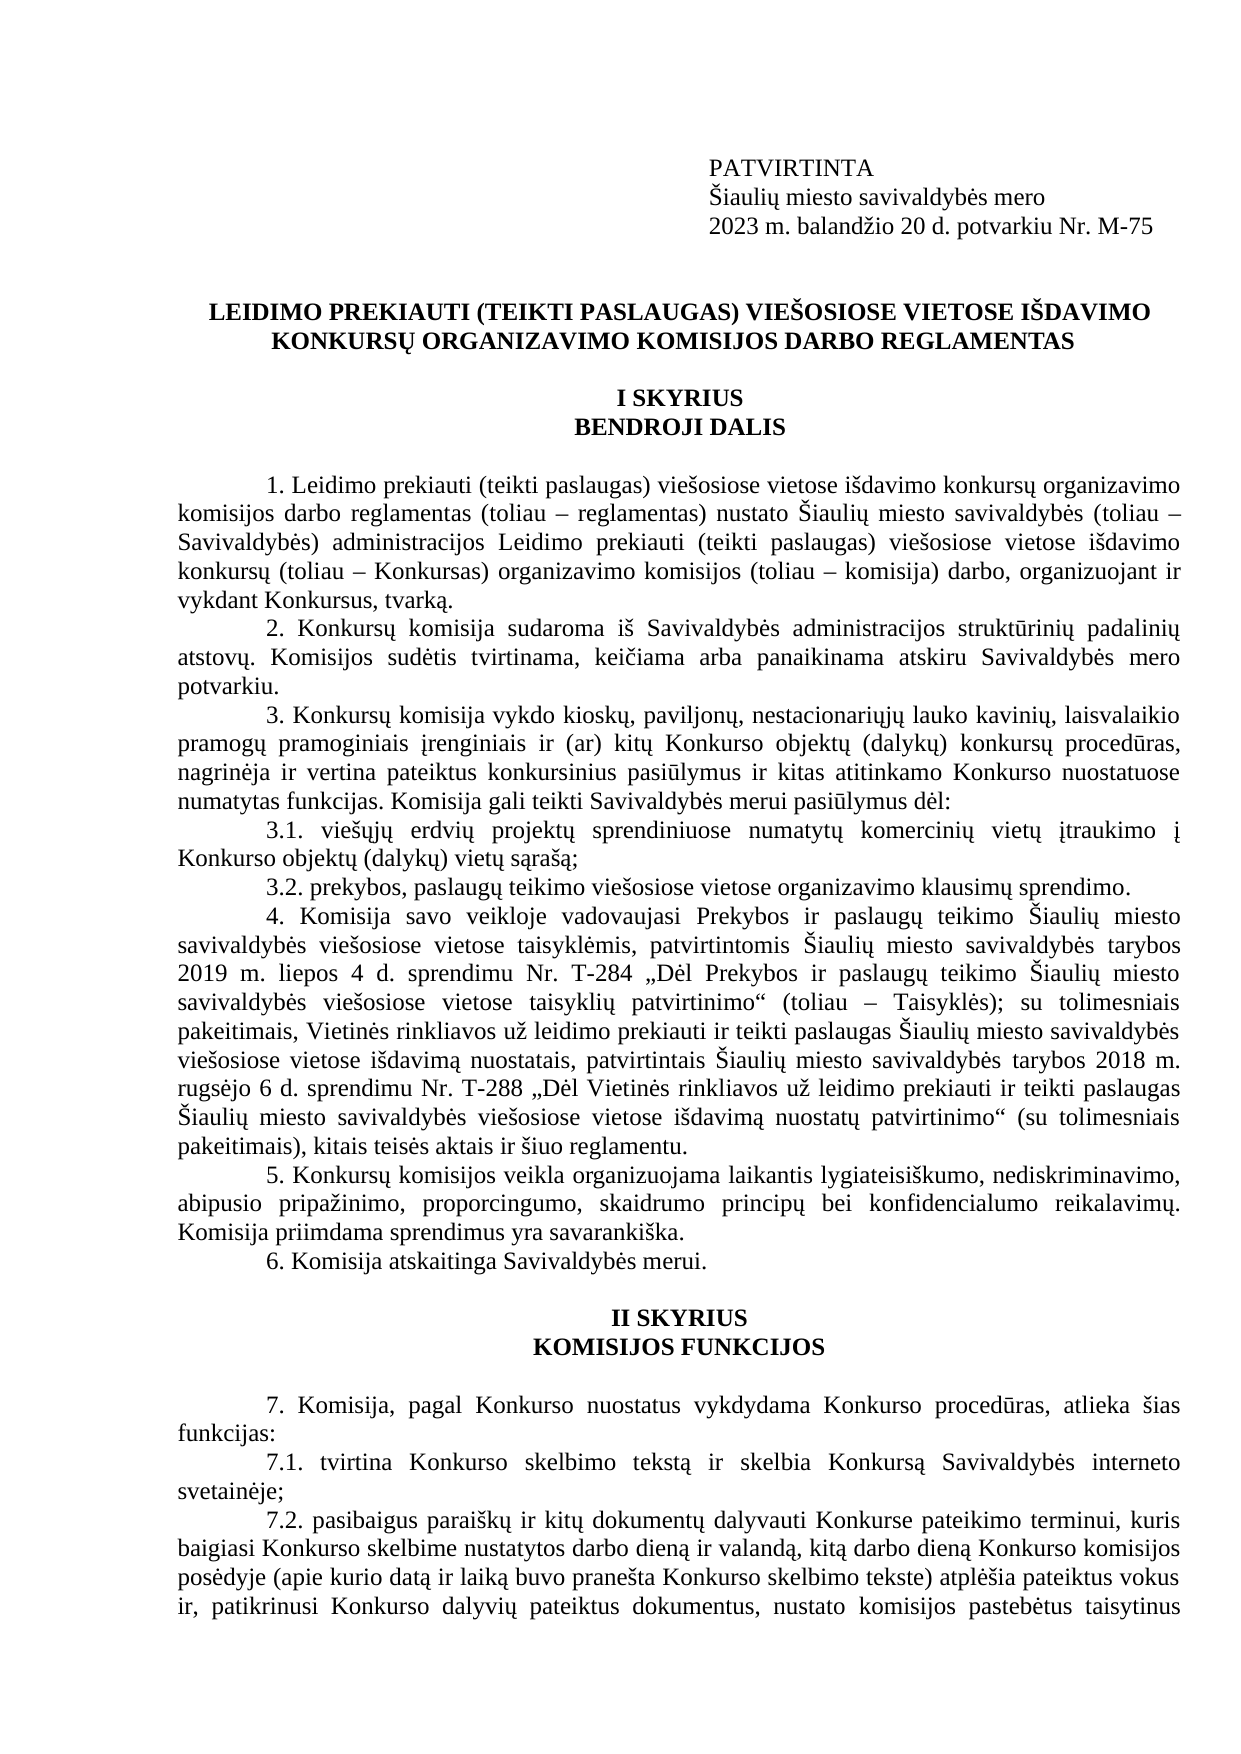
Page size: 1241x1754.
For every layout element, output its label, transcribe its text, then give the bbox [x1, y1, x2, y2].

text Šiaulių miesto savivaldybės mero [177, 182, 1181, 211]
text LEIDIMO PREKIAUTI (TEIKTI PASLAUGAS) VIEŠOSIOSE VIETOSE IŠDAVIMO KONKURSŲ ORGANIZAVIMO KOMISIJOS DARBO REGLAMENTAS [174, 297, 1184, 355]
text 3.2. prekybos, paslaugų teikimo viešosiose vietose organizavimo klausimų sprendimo. [177, 872, 1181, 901]
text 7. Komisija, pagal Konkurso nuostatus vykdydama Konkurso procedūras, atlieka šias funkcijas: [177, 1390, 1181, 1447]
text KOMISIJOS FUNKCIJOS [177, 1332, 1181, 1361]
text PATVIRTINTA [177, 153, 1181, 182]
text II SKYRIUS [177, 1303, 1181, 1332]
text 2023 m. balandžio 20 d. potvarkiu Nr. M-75 [177, 211, 1181, 240]
text 4. Komisija savo veikloje vadovaujasi Prekybos ir paslaugų teikimo Šiaulių miesto savivaldybės viešosiose vietose taisyklėmis, patvirtintomis Šiaulių miesto savivaldybės tarybos 2019 m. liepos 4 d. sprendimu Nr. T-284 „Dėl Prekybos ir paslaugų teikimo Šiaulių miesto savivaldybės viešosiose vietose taisyklių patvirtinimo“ (toliau – Taisyklės); su tolimesniais pakeitimais, Vietinės rinkliavos už leidimo prekiauti ir teikti paslaugas Šiaulių miesto savivaldybės viešosiose vietose išdavimą nuostatais, patvirtintais Šiaulių miesto savivaldybės tarybos 2018 m. rugsėjo 6 d. sprendimu Nr. T-288 „Dėl Vietinės rinkliavos už leidimo prekiauti ir teikti paslaugas Šiaulių miesto savivaldybės viešosiose vietose išdavimą nuostatų patvirtinimo“ (su tolimesniais pakeitimais), kitais teisės aktais ir šiuo reglamentu. [177, 901, 1181, 1160]
text BENDROJI DALIS [174, 412, 1184, 441]
text 3. Konkursų komisija vykdo kioskų, paviljonų, nestacionariųjų lauko kavinių, laisvalaikio pramogų pramoginiais įrenginiais ir (ar) kitų Konkurso objektų (dalykų) konkursų procedūras, nagrinėja ir vertina pateiktus konkursinius pasiūlymus ir kitas atitinkamo Konkurso nuostatuose numatytas funkcijas. Komisija gali teikti Savivaldybės merui pasiūlymus dėl: [177, 700, 1181, 815]
text 2. Konkursų komisija sudaroma iš Savivaldybės administracijos struktūrinių padalinių atstovų. Komisijos sudėtis tvirtinama, keičiama arba panaikinama atskiru Savivaldybės mero potvarkiu. [177, 613, 1181, 700]
text 7.1. tvirtina Konkurso skelbimo tekstą ir skelbia Konkursą Savivaldybės interneto svetainėje; [177, 1447, 1181, 1505]
text 3.1. viešųjų erdvių projektų sprendiniuose numatytų komercinių vietų įtraukimo į Konkurso objektų (dalykų) vietų sąrašą; [177, 815, 1181, 872]
text 1. Leidimo prekiauti (teikti paslaugas) viešosiose vietose išdavimo konkursų organizavimo komisijos darbo reglamentas (toliau – reglamentas) nustato Šiaulių miesto savivaldybės (toliau – Savivaldybės) administracijos Leidimo prekiauti (teikti paslaugas) viešosiose vietose išdavimo konkursų (toliau – Konkursas) organizavimo komisijos (toliau – komisija) darbo, organizuojant ir vykdant Konkursus, tvarką. [177, 470, 1181, 613]
text 6. Komisija atskaitinga Savivaldybės merui. [177, 1246, 1181, 1275]
text 5. Konkursų komisijos veikla organizuojama laikantis lygiateisiškumo, nediskriminavimo, abipusio pripažinimo, proporcingumo, skaidrumo principų bei konfidencialumo reikalavimų. Komisija priimdama sprendimus yra savarankiška. [177, 1160, 1181, 1246]
text I SKYRIUS [174, 383, 1184, 412]
text 7.2. pasibaigus paraiškų ir kitų dokumentų dalyvauti Konkurse pateikimo terminui, kuris baigiasi Konkurso skelbime nustatytos darbo dieną ir valandą, kitą darbo dieną Konkurso komisijos posėdyje (apie kurio datą ir laiką buvo pranešta Konkurso skelbimo tekste) atplėšia pateiktus vokus ir, patikrinusi Konkurso dalyvių pateiktus dokumentus, nustato komisijos pastebėtus taisytinus [177, 1505, 1181, 1620]
